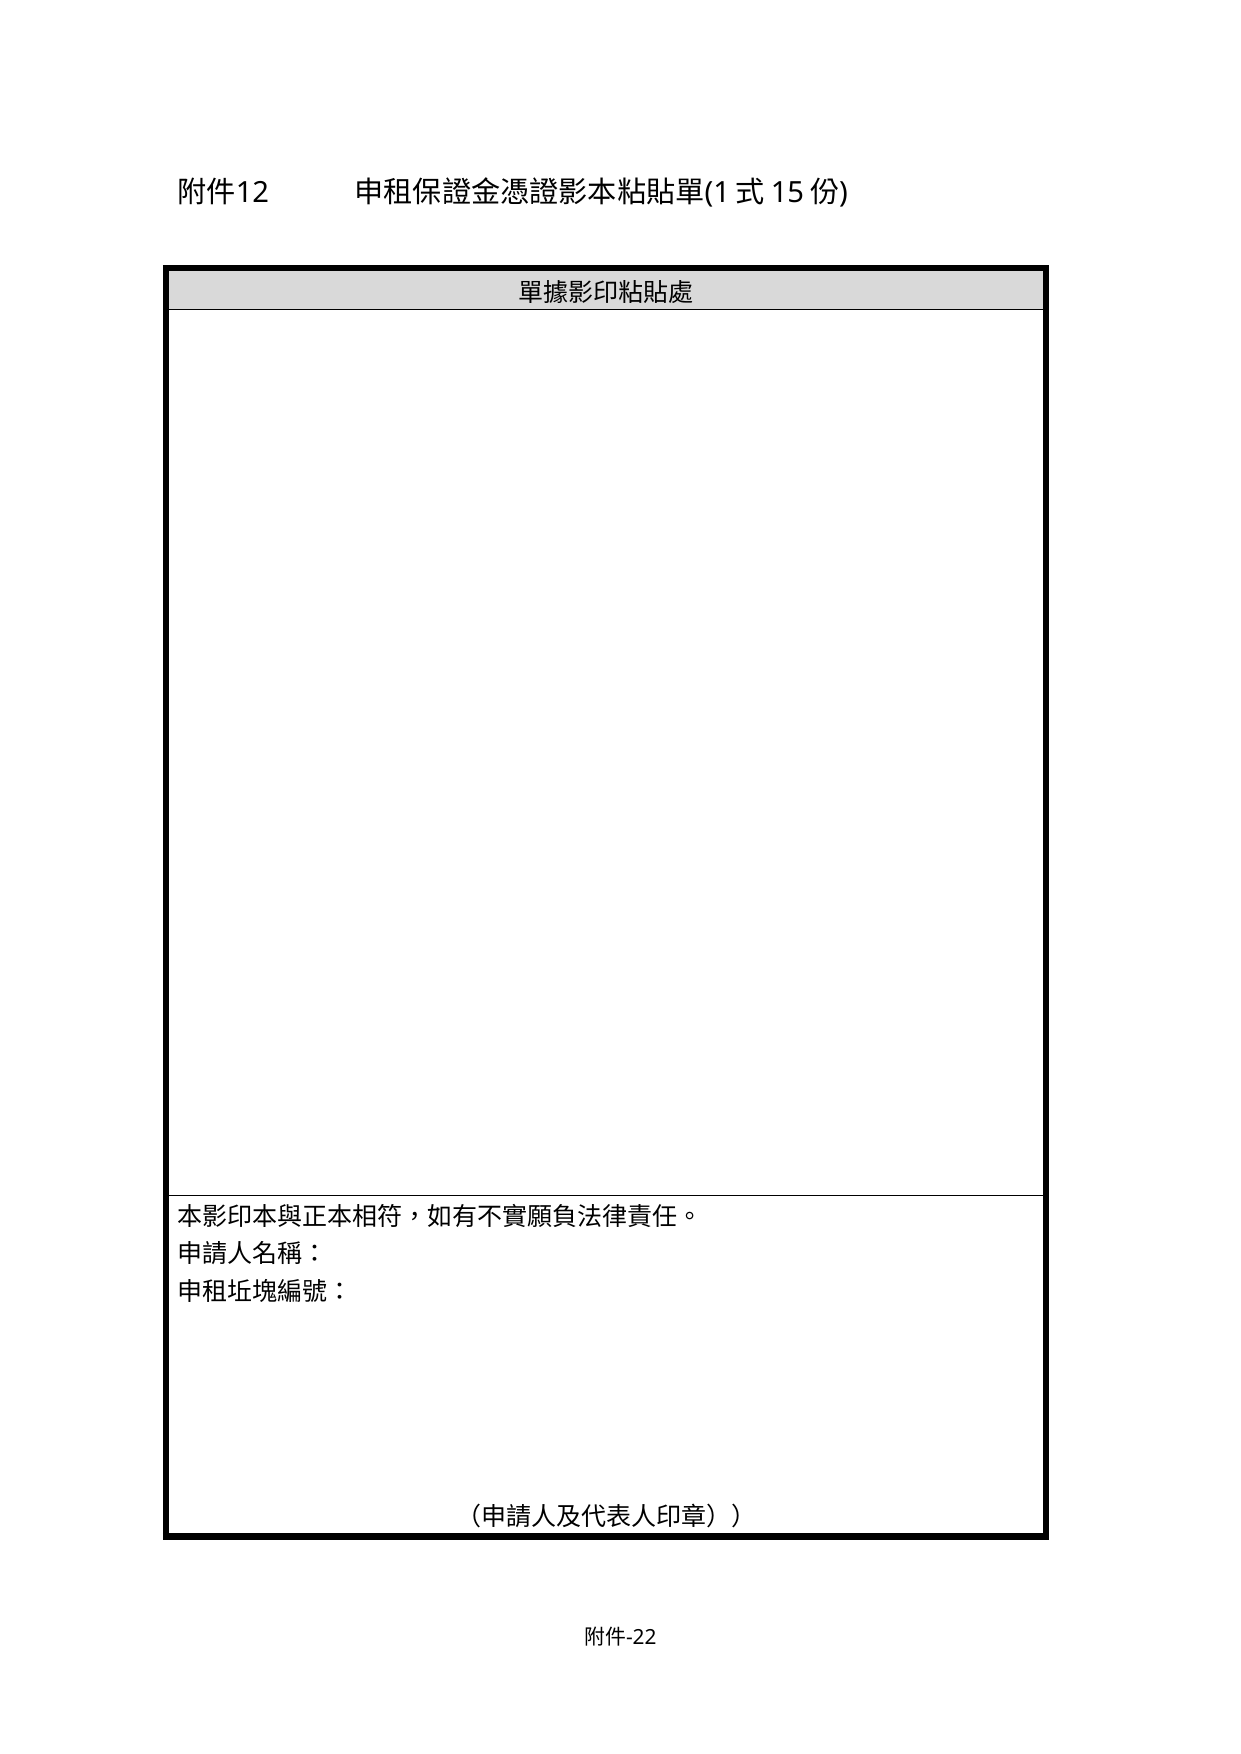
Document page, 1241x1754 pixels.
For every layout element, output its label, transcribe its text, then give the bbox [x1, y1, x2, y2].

subtitle 申租保證金憑證影本粘貼單(1式15份) [177, 153, 1063, 228]
table_cell 本影印本與正本相符，如有不實願負法律責任。 申請人名稱： 申租坵塊編號： （申請人及代表人印章）） [169, 1196, 1043, 1533]
table_header 單據影印粘貼處 [169, 271, 1043, 309]
table_cell [169, 310, 1043, 1195]
